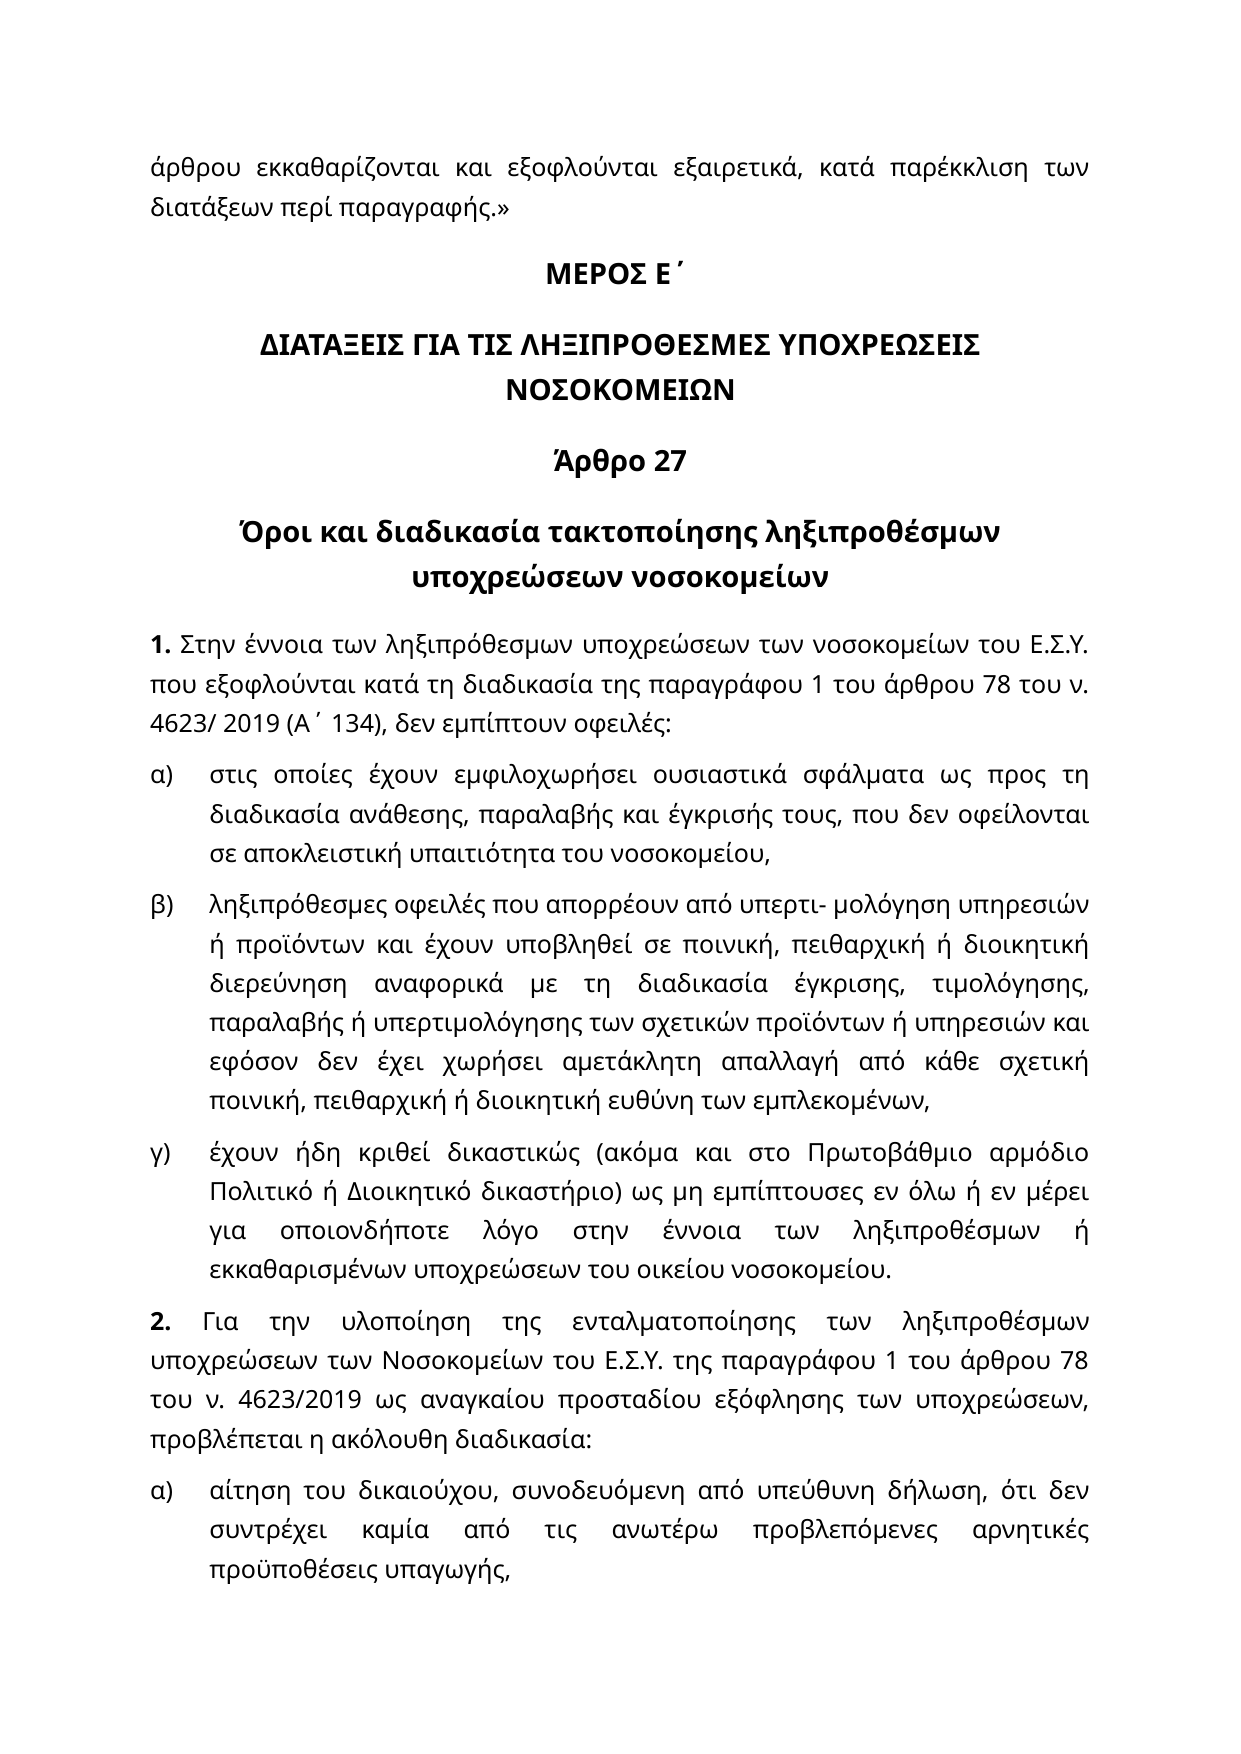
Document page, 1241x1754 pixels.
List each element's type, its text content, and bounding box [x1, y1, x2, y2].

list γ) έχουν ήδη κριθεί δικαστικώς (ακόμα και στο Πρωτοβάθμιο αρμόδιο Πολιτικό ή Διοικητικό δικαστήριο) ως μη εμπίπτουσες εν όλω ή εν μέρει για οποιονδήποτε λόγο στην έννοια των ληξιπροθέσμων ή εκκαθαρισμένων υποχρεώσεων του οικείου νοσοκομείου. [150, 1134, 1090, 1286]
subtitle ΜΕΡΟΣ Ε΄ [150, 253, 1090, 293]
list α) στις οποίες έχουν εμφιλοχωρήσει ουσιαστικά σφάλματα ως προς τη διαδικασία ανάθεσης, παραλαβής και έγκρισής τους, που δεν οφείλονται σε αποκλειστική υπαιτιότητα του νοσοκομείου, [150, 757, 1090, 869]
list α) αίτηση του δικαιούχου, συνοδευόμενη από υπεύθυνη δήλωση, ότι δεν συντρέχει καμία από τις ανωτέρω προβλεπόμενες αρνητικές προϋποθέσεις υπαγωγής, [150, 1473, 1090, 1585]
text άρθρου εκκαθαρίζονται και εξοφλούνται εξαιρετικά, κατά παρέκκλιση των διατάξεων περί παραγραφής.» [150, 150, 1090, 223]
subtitle Όροι και διαδικασία τακτοποίησης ληξιπροθέσμων υποχρεώσεων νοσοκομείων [150, 511, 1090, 596]
text 2. Για την υλοποίηση της ενταλματοποίησης των ληξιπροθέσμων υποχρεώσεων των Νοσοκομείων του Ε.Σ.Υ. της παραγράφου 1 του άρθρου 78 του ν. 4623/2019 ως αναγκαίου προσταδίου εξόφλησης των υποχρεώσεων, προβλέπεται η ακόλουθη διαδικασία: [150, 1304, 1090, 1455]
subtitle ΔΙΑΤΑΞΕΙΣ ΓΙΑ ΤΙΣ ΛΗΞΙΠΡΟΘΕΣΜΕΣ ΥΠΟΧΡΕΩΣΕΙΣ ΝΟΣΟΚΟΜΕΙΩΝ [150, 324, 1090, 409]
text 1. Στην έννοια των ληξιπρόθεσμων υποχρεώσεων των νοσοκομείων του Ε.Σ.Υ. που εξοφλούνται κατά τη διαδικασία της παραγράφου 1 του άρθρου 78 του ν. 4623/ 2019 (Α΄ 134), δεν εμπίπτουν οφειλές: [150, 627, 1090, 739]
subtitle Άρθρο 27 [150, 440, 1090, 480]
list β) ληξιπρόθεσμες οφειλές που απορρέουν από υπερτι- μολόγηση υπηρεσιών ή προϊόντων και έχουν υποβληθεί σε ποινική, πειθαρχική ή διοικητική διερεύνηση αναφορικά με τη διαδικασία έγκρισης, τιμολόγησης, παραλαβής ή υπερτιμολόγησης των σχετικών προϊόντων ή υπηρεσιών και εφόσον δεν έχει χωρήσει αμετάκλητη απαλλαγή από κάθε σχετική ποινική, πειθαρχική ή διοικητική ευθύνη των εμπλεκομένων, [150, 887, 1090, 1117]
